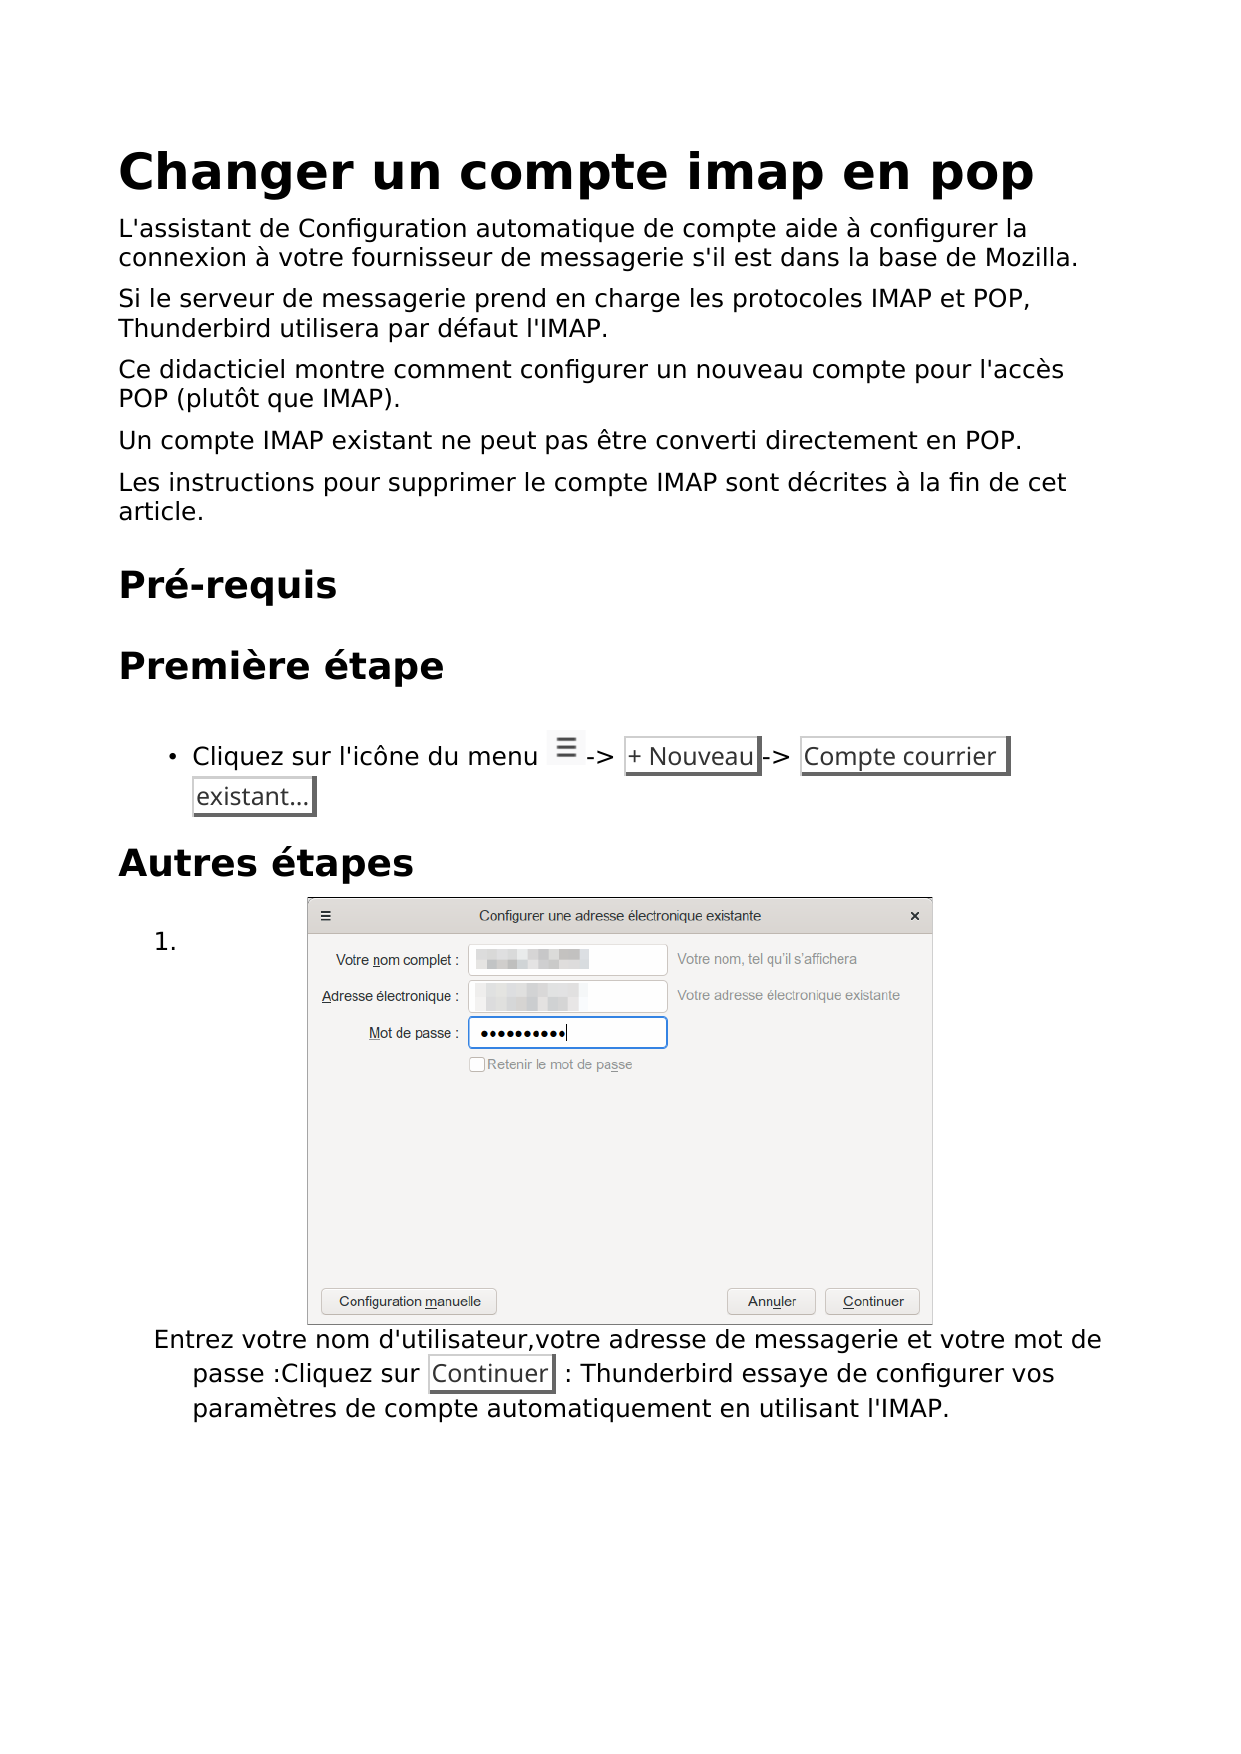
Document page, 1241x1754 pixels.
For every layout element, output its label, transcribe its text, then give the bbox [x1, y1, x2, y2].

text Les instructions pour supprimer le compte IMAP sont décrites à la fin de cet article. [118, 468, 1122, 526]
subtitle Autres étapes [118, 842, 1122, 885]
text Si le serveur de messagerie prend en charge les protocoles IMAP et POP, Thunderbird utilisera par défaut l'IMAP. [118, 285, 1122, 343]
subtitle Pré-requis [118, 564, 1122, 607]
text Ce didacticiel montre comment configurer un nouveau compte pour l'accès POP (plutôt que IMAP). [118, 356, 1122, 414]
picture [307, 897, 933, 1325]
subtitle Première étape [118, 645, 1122, 689]
subtitle Changer un compte imap en pop [118, 143, 1122, 201]
text Un compte IMAP existant ne peut pas être converti directement en POP. [118, 426, 1122, 456]
picture [546, 730, 586, 765]
list Entrez votre nom d'utilisateur,votre adresse de messagerie et votre mot de passe :Cliquez sur Continuer : Thunderbird essaye de configurer vos paramètres de compte automatiquement en utilisant l'IMAP. [177, 927, 1122, 1423]
list Cliquez sur l'icône du menu -> + Nouveau-> Compte courrier existant... [177, 731, 1122, 817]
text L'assistant de Configuration automatique de compte aide à configurer la connexion à votre fournisseur de messagerie s'il est dans la base de Mozilla. [118, 214, 1122, 272]
